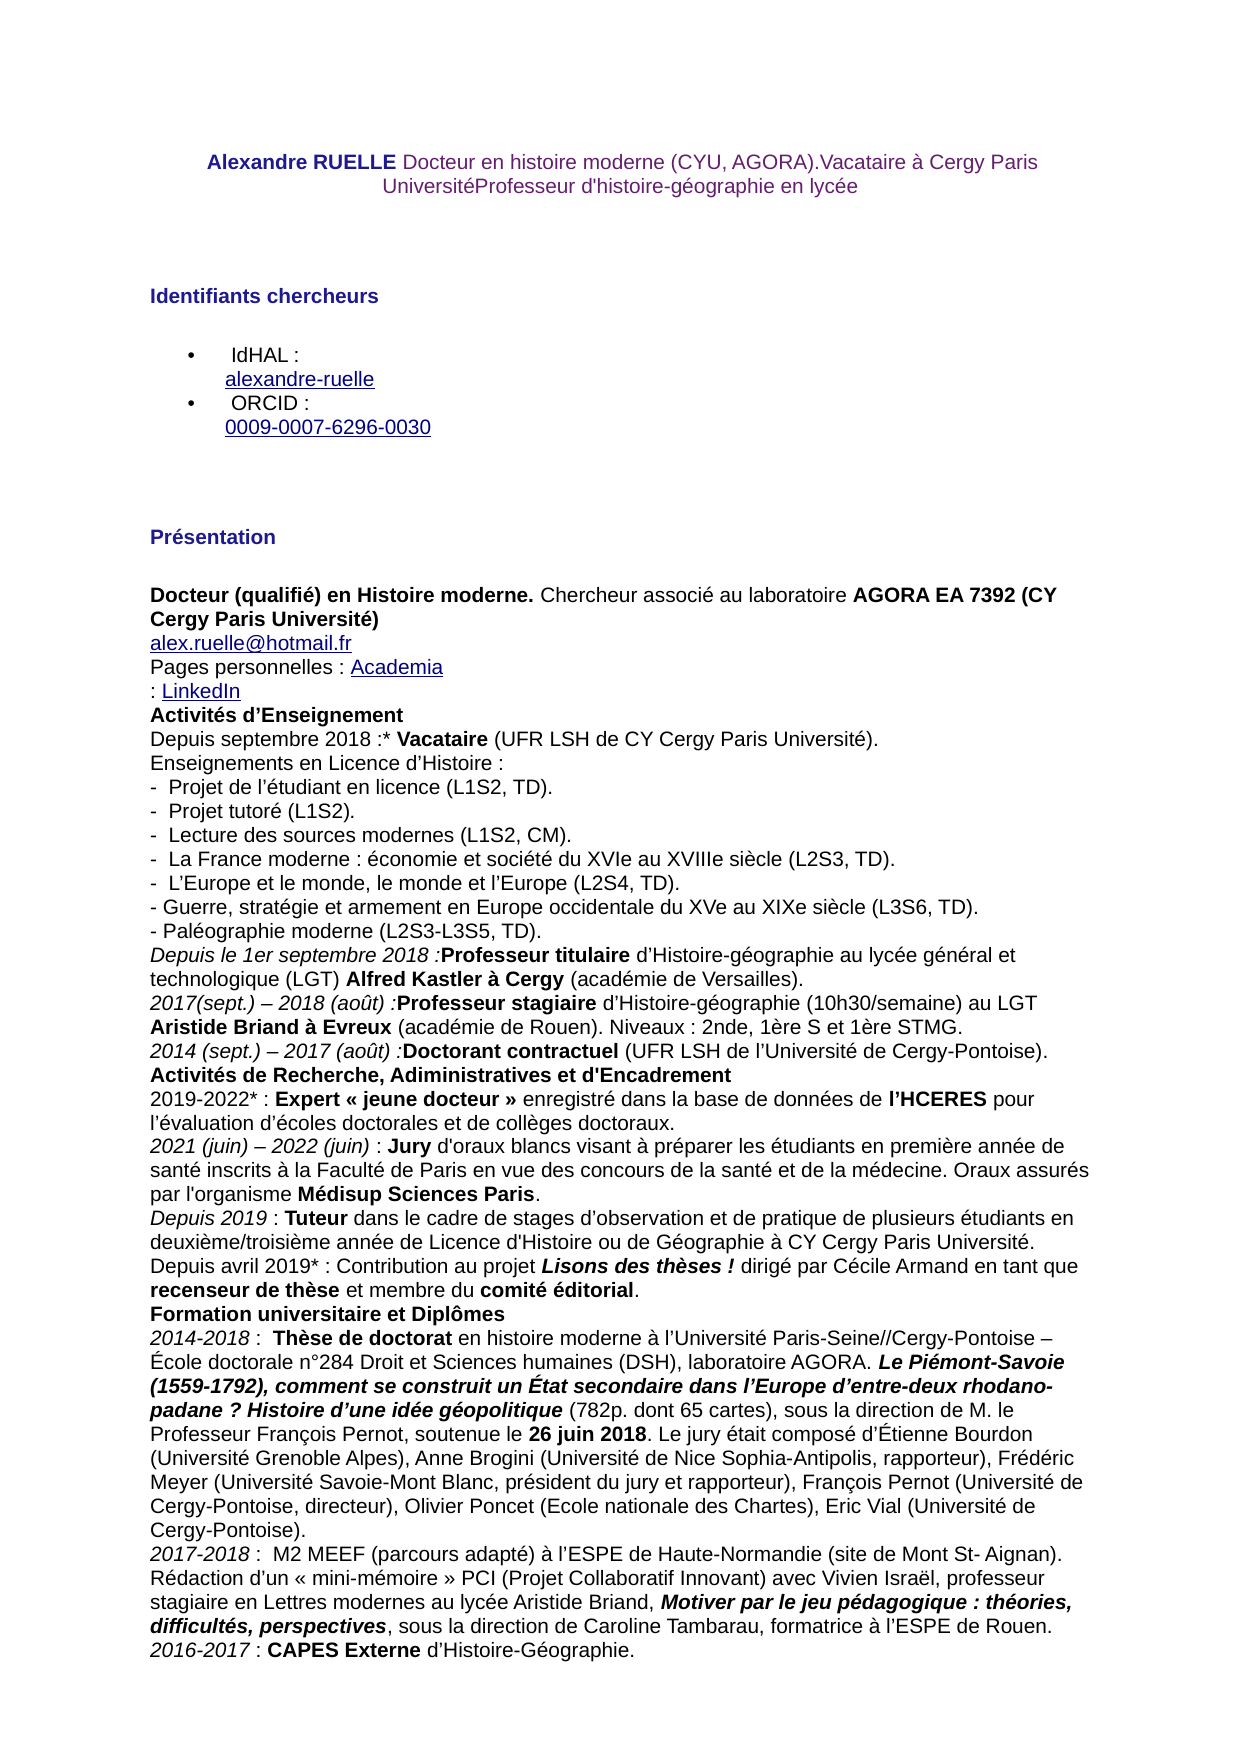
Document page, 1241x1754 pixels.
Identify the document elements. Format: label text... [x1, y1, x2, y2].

text 2017(sept.) – 2018 (août) :Professeur stagiaire d’Histoire-géographie (10h30/semaine) au LGT Aristide Briand à Evreux (académie de Rouen). Niveaux : 2nde, 1ère S et 1ère STMG. [150, 991, 1090, 1038]
text : LinkedIn [150, 679, 1090, 703]
subtitle Identifiants chercheurs [150, 284, 1090, 308]
text 2014-2018 : Thèse de doctorat en histoire moderne à l’Université Paris-Seine//Cergy-Pontoise – École doctorale n°284 Droit et Sciences humaines (DSH), laboratoire AGORA. Le Piémont-Savoie (1559-1792), comment se construit un État secondaire dans l’Europe d’entre-deux rhodano-padane ? Histoire d’une idée géopolitique (782p. dont 65 cartes), sous la direction de M. le Professeur François Pernot, soutenue le 26 juin 2018. Le jury était composé d’Étienne Bourdon (Université Grenoble Alpes), Anne Brogini (Université de Nice Sophia-Antipolis, rapporteur), Frédéric Meyer (Université Savoie-Mont Blanc, président du jury et rapporteur), François Pernot (Université de Cergy-Pontoise, directeur), Olivier Poncet (Ecole nationale des Chartes), Eric Vial (Université de Cergy-Pontoise). [150, 1326, 1090, 1542]
list 0009-0007-6296-0030 [187, 414, 1090, 438]
text 2021 (juin) – 2022 (juin) : Jury d'oraux blancs visant à préparer les étudiants en première année de santé inscrits à la Faculté de Paris en vue des concours de la santé et de la médecine. Oraux assurés par l'organisme Médisup Sciences Paris. [150, 1134, 1090, 1206]
text Docteur (qualifié) en Histoire moderne. Chercheur associé au laboratoire AGORA EA 7392 (CY Cergy Paris Université) [150, 583, 1090, 631]
text Depuis septembre 2018 :* Vacataire (UFR LSH de CY Cergy Paris Université). [150, 727, 1090, 751]
text - Paléographie moderne (L2S3-L3S5, TD). [150, 919, 1090, 943]
text 2014 (sept.) – 2017 (août) :Doctorant contractuel (UFR LSH de l’Université de Cergy-Pontoise). [150, 1038, 1090, 1062]
text - Projet tutoré (L1S2). [150, 799, 1090, 823]
text 2016-2017 : CAPES Externe d’Histoire-Géographie. [150, 1637, 1090, 1661]
list ORCID : [187, 391, 1090, 414]
text Enseignements en Licence d’Histoire : [150, 751, 1090, 775]
text - L’Europe et le monde, le monde et l’Europe (L2S4, TD). [150, 871, 1090, 895]
text Activités d’Enseignement [150, 703, 1090, 727]
list IdHAL : [187, 343, 1090, 367]
subtitle Alexandre RUELLE Docteur en histoire moderne (CYU, AGORA).Vacataire à Cergy Paris UniversitéProfesseur d'histoire-géographie en lycée [150, 150, 1090, 198]
text - La France moderne : économie et société du XVIe au XVIIIe siècle (L2S3, TD). [150, 847, 1090, 871]
text Depuis 2019 : Tuteur dans le cadre de stages d’observation et de pratique de plusieurs étudiants en deuxième/troisième année de Licence d'Histoire ou de Géographie à CY Cergy Paris Université. [150, 1206, 1090, 1254]
text - Guerre, stratégie et armement en Europe occidentale du XVe au XIXe siècle (L3S6, TD). [150, 895, 1090, 919]
subtitle Présentation [150, 525, 1090, 549]
text - Lecture des sources modernes (L1S2, CM). [150, 823, 1090, 847]
text 2019-2022* : Expert « jeune docteur » enregistré dans la base de données de l’HCERES pour l’évaluation d’écoles doctorales et de collèges doctoraux. [150, 1086, 1090, 1134]
list alexandre-ruelle [187, 367, 1090, 391]
text Formation universitaire et Diplômes [150, 1302, 1090, 1326]
text alex.ruelle@hotmail.fr [150, 631, 1090, 655]
text - Projet de l’étudiant en licence (L1S2, TD). [150, 775, 1090, 799]
text Depuis avril 2019* : Contribution au projet Lisons des thèses ! dirigé par Cécile Armand en tant que recenseur de thèse et membre du comité éditorial. [150, 1254, 1090, 1302]
text Depuis le 1er septembre 2018 :Professeur titulaire d’Histoire-géographie au lycée général et technologique (LGT) Alfred Kastler à Cergy (académie de Versailles). [150, 943, 1090, 991]
text Pages personnelles : Academia [150, 655, 1090, 679]
text Activités de Recherche, Adiministratives et d'Encadrement [150, 1062, 1090, 1086]
text 2017-2018 : M2 MEEF (parcours adapté) à l’ESPE de Haute-Normandie (site de Mont St- Aignan). Rédaction d’un « mini-mémoire » PCI (Projet Collaboratif Innovant) avec Vivien Israël, professeur stagiaire en Lettres modernes au lycée Aristide Briand, Motiver par le jeu pédagogique : théories, difficultés, perspectives, sous la direction de Caroline Tambarau, formatrice à l’ESPE de Rouen. [150, 1542, 1090, 1637]
